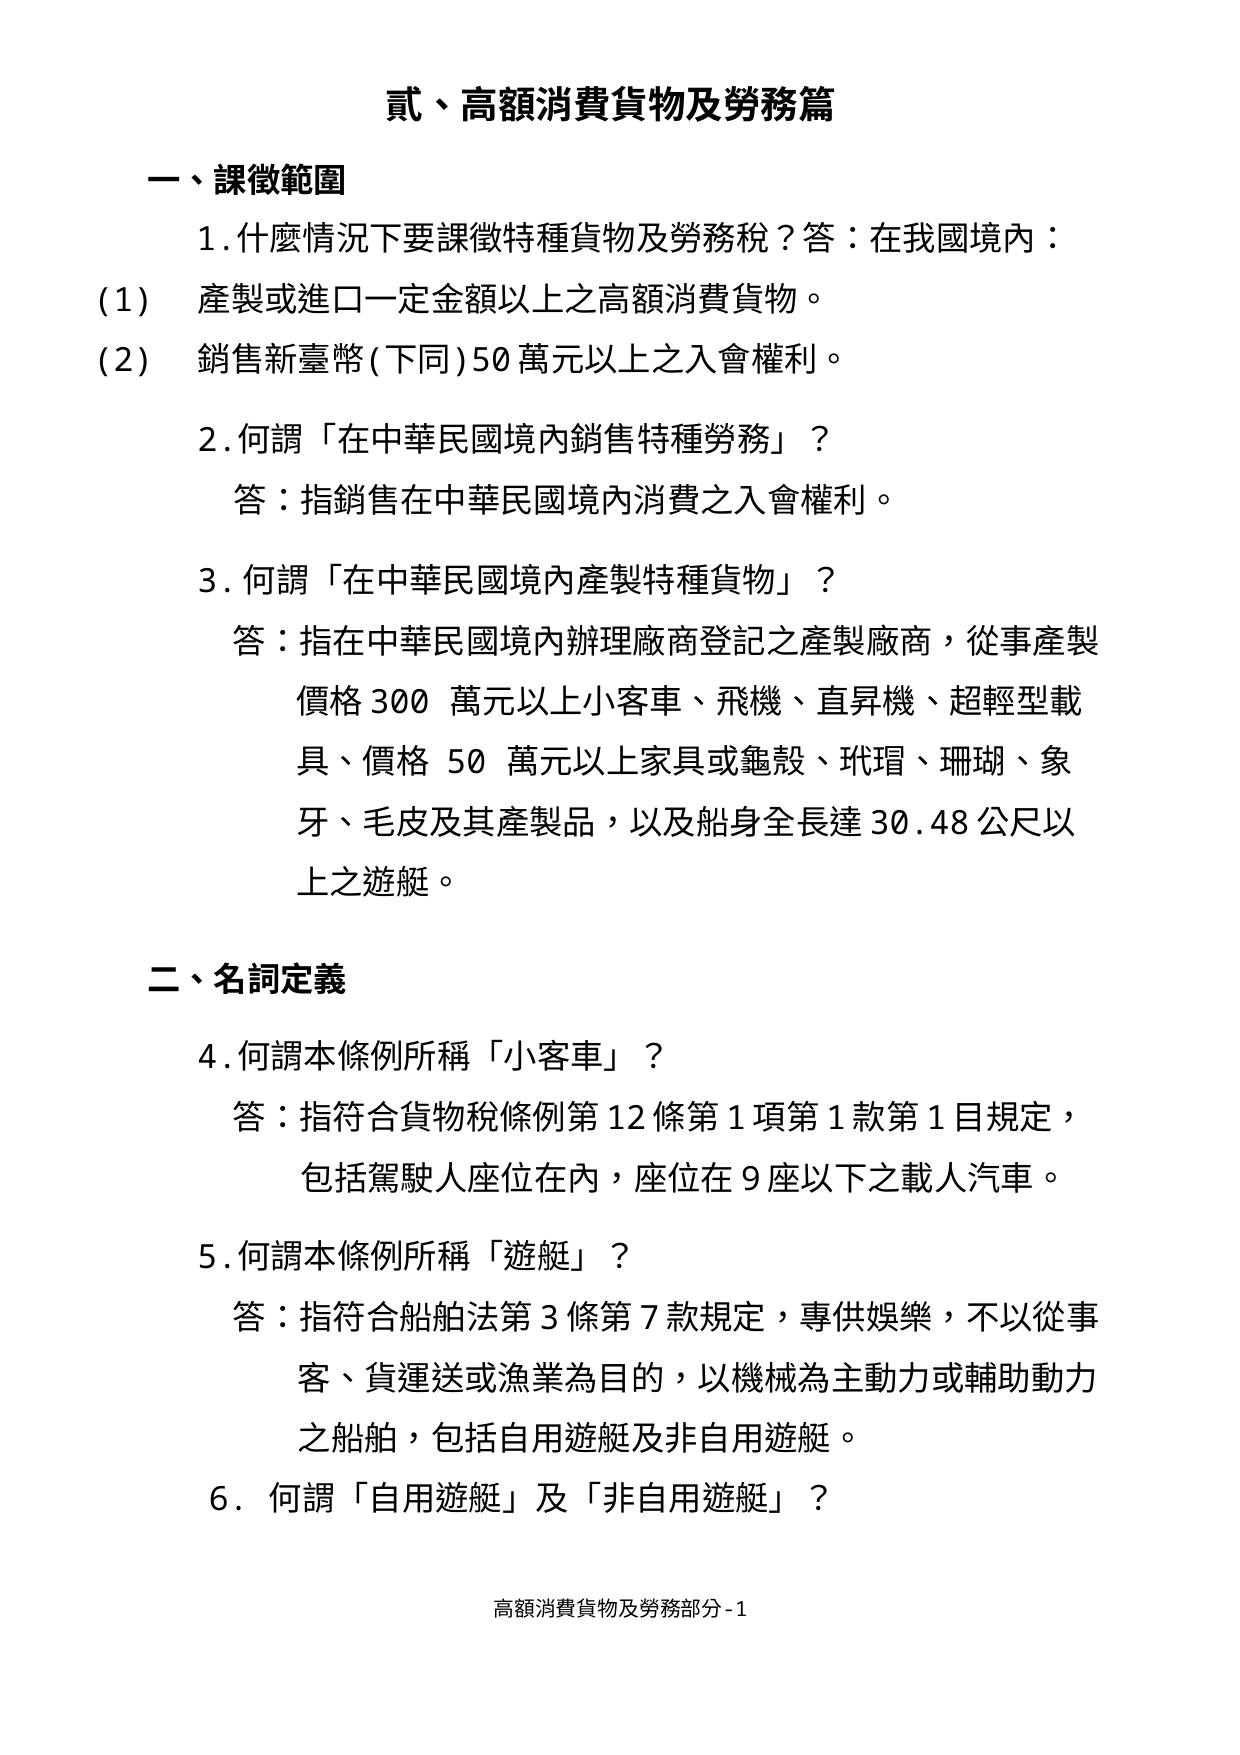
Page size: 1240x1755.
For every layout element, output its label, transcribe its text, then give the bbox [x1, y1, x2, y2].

text 5.何謂本條例所稱「遊艇」？ [197, 1230, 1101, 1278]
list 銷售新臺幣(下同)50萬元以上之入會權利。 [93, 332, 1077, 381]
text 6. 何謂「自用遊艇」及「非自用遊艇」？ [148, 1472, 1101, 1520]
subtitle 一、課徵範圍 [147, 153, 1101, 202]
text 答：指銷售在中華民國境內消費之入會權利。 [233, 474, 1101, 522]
text 2.何謂「在中華民國境內銷售特種勞務」？ [197, 413, 1101, 461]
text 3. 何謂「在中華民國境內產製特種貨物」？ [197, 553, 1101, 602]
text 4.何謂本條例所稱「小客車」？ [197, 1030, 1101, 1079]
text 1.什麼情況下要課徵特種貨物及勞務稅？答：在我國境內： [196, 212, 1101, 261]
text 答：指符合貨物稅條例第12條第1項第1款第1目規定，包括駕駛人座位在內，座位在9座以下之載人汽車。 [232, 1091, 1101, 1200]
text 答：指在中華民國境內辦理廠商登記之產製廠商，從事產製價格300 萬元以上小客車、飛機、直昇機、超輕型載具、價格 50 萬元以上家具或龜殼、玳瑁、珊瑚、象牙、毛皮及其產製品，以及船身全長達30.48公尺以上之遊艇。 [232, 614, 1101, 904]
list 產製或進口一定金額以上之高額消費貨物。 [93, 273, 1077, 321]
subtitle 二、名詞定義 [147, 953, 1101, 1001]
text 貳、高額消費貨物及勞務篇 [147, 75, 1092, 129]
text 答：指符合船舶法第3條第7款規定，專供娛樂，不以從事客、貨運送或漁業為目的，以機械為主動力或輔助動力之船舶，包括自用遊艇及非自用遊艇。 [232, 1291, 1101, 1460]
